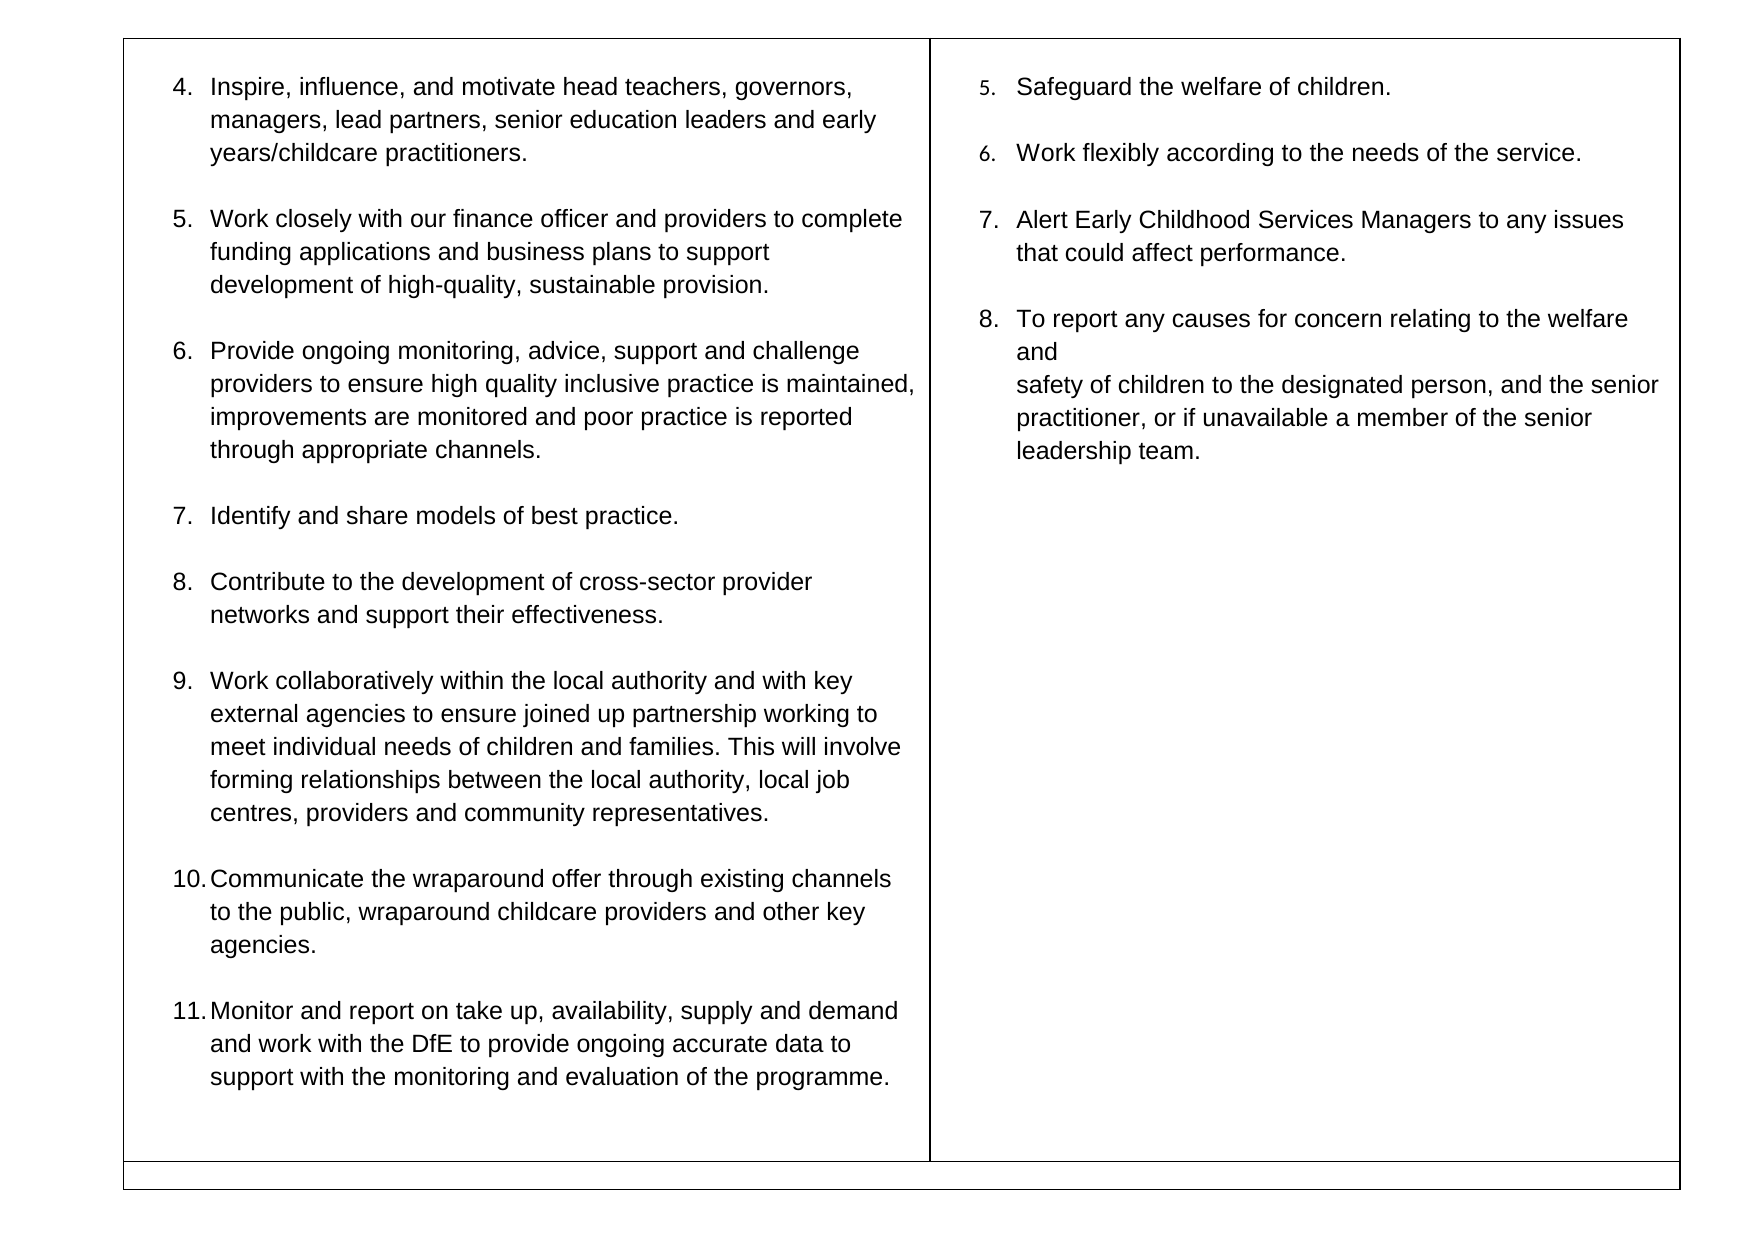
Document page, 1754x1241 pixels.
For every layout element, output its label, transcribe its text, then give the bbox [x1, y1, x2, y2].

table_cell Key Responsibilities: Undertake the mapping of current wraparound provision across the county. Consult with parents/carers, providers, and children about demand for wraparound childcare. Provide business planning and marketing advice and guidance to new and existing early years childcare providers and schools to develop, support and sustain childcare provision for children from reception to year six. Inspire, influence, and motivate head teachers, governors, managers, lead partners, senior education leaders and early years/childcare practitioners. Work closely with our finance officer and providers to complete funding applications and business plans to support development of high-quality, sustainable provision. Provide ongoing monitoring, advice, support and challenge providers to ensure high quality inclusive practice is maintained, improvements are monitored and poor practice is reported through appropriate channels. Identify and share models of best practice. Contribute to the development of cross-sector provider networks and support their effectiveness. Work collaboratively within the local authority and with key external agencies to ensure joined up partnership working to meet individual needs of children and families. This will involve forming relationships between the local authority, local job centres, providers and community representatives. Communicate the wraparound offer through existing channels to the public, wraparound childcare providers and other key agencies. Monitor and report on take up, availability, supply and demand and work with the DfE to provide ongoing accurate data to support with the monitoring and evaluation of the programme. [124, 39, 929, 1161]
table_cell [124, 1162, 1679, 1189]
table_cell Key Accountabilities: Specified service targets within agreed timescales. Improving educational and life outcomes for all young children. Effective engagement with providers to secure high quality of provision. Effective record keeping and report writing. Safeguard the welfare of children. Work flexibly according to the needs of the service. Alert Early Childhood Services Managers to any issues that could affect performance. To report any causes for concern relating to the welfare and safety of children to the designated person, and the senior practitioner, or if unavailable a member of the senior leadership team. [931, 39, 1679, 1161]
